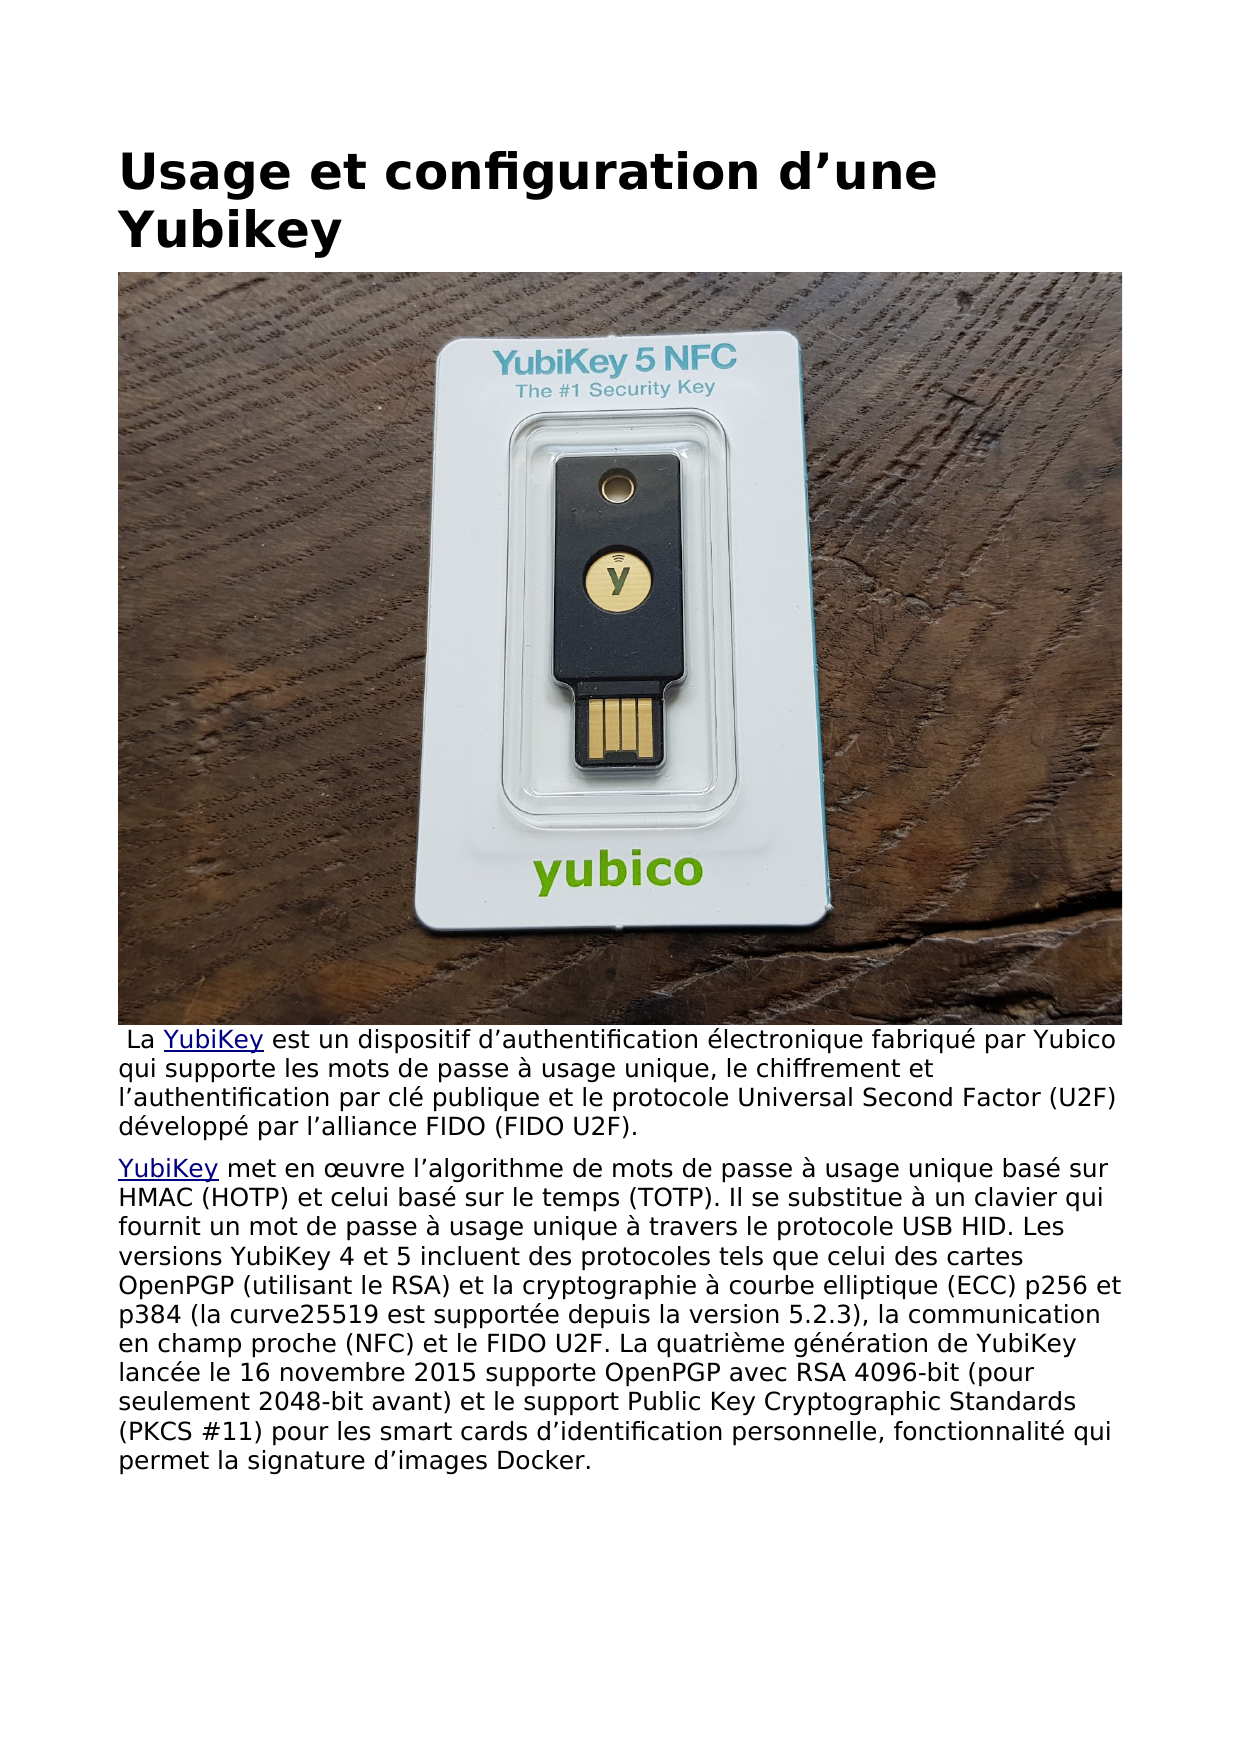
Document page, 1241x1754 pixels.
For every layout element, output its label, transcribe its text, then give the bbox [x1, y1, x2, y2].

subtitle Usage et configuration d’une Yubikey [118, 143, 1122, 259]
text La YubiKey est un dispositif d’authentification électronique fabriqué par Yubico qui supporte les mots de passe à usage unique, le chiffrement et l’authentification par clé publique et le protocole Universal Second Factor (U2F) développé par l’alliance FIDO (FIDO U2F). [118, 1025, 1122, 1142]
text YubiKey met en œuvre l’algorithme de mots de passe à usage unique basé sur HMAC (HOTP) et celui basé sur le temps (TOTP). Il se substitue à un clavier qui fournit un mot de passe à usage unique à travers le protocole USB HID. Les versions YubiKey 4 et 5 incluent des protocoles tels que celui des cartes OpenPGP (utilisant le RSA) et la cryptographie à courbe elliptique (ECC) p256 et p384 (la curve25519 est supportée depuis la version 5.2.3), la communication en champ proche (NFC) et le FIDO U2F. La quatrième génération de YubiKey lancée le 16 novembre 2015 supporte OpenPGP avec RSA 4096-bit (pour seulement 2048-bit avant) et le support Public Key Cryptographic Standards (PKCS #11) pour les smart cards d’identification personnelle, fonctionnalité qui permet la signature d’images Docker. [118, 1154, 1122, 1475]
picture [118, 272, 1123, 1025]
